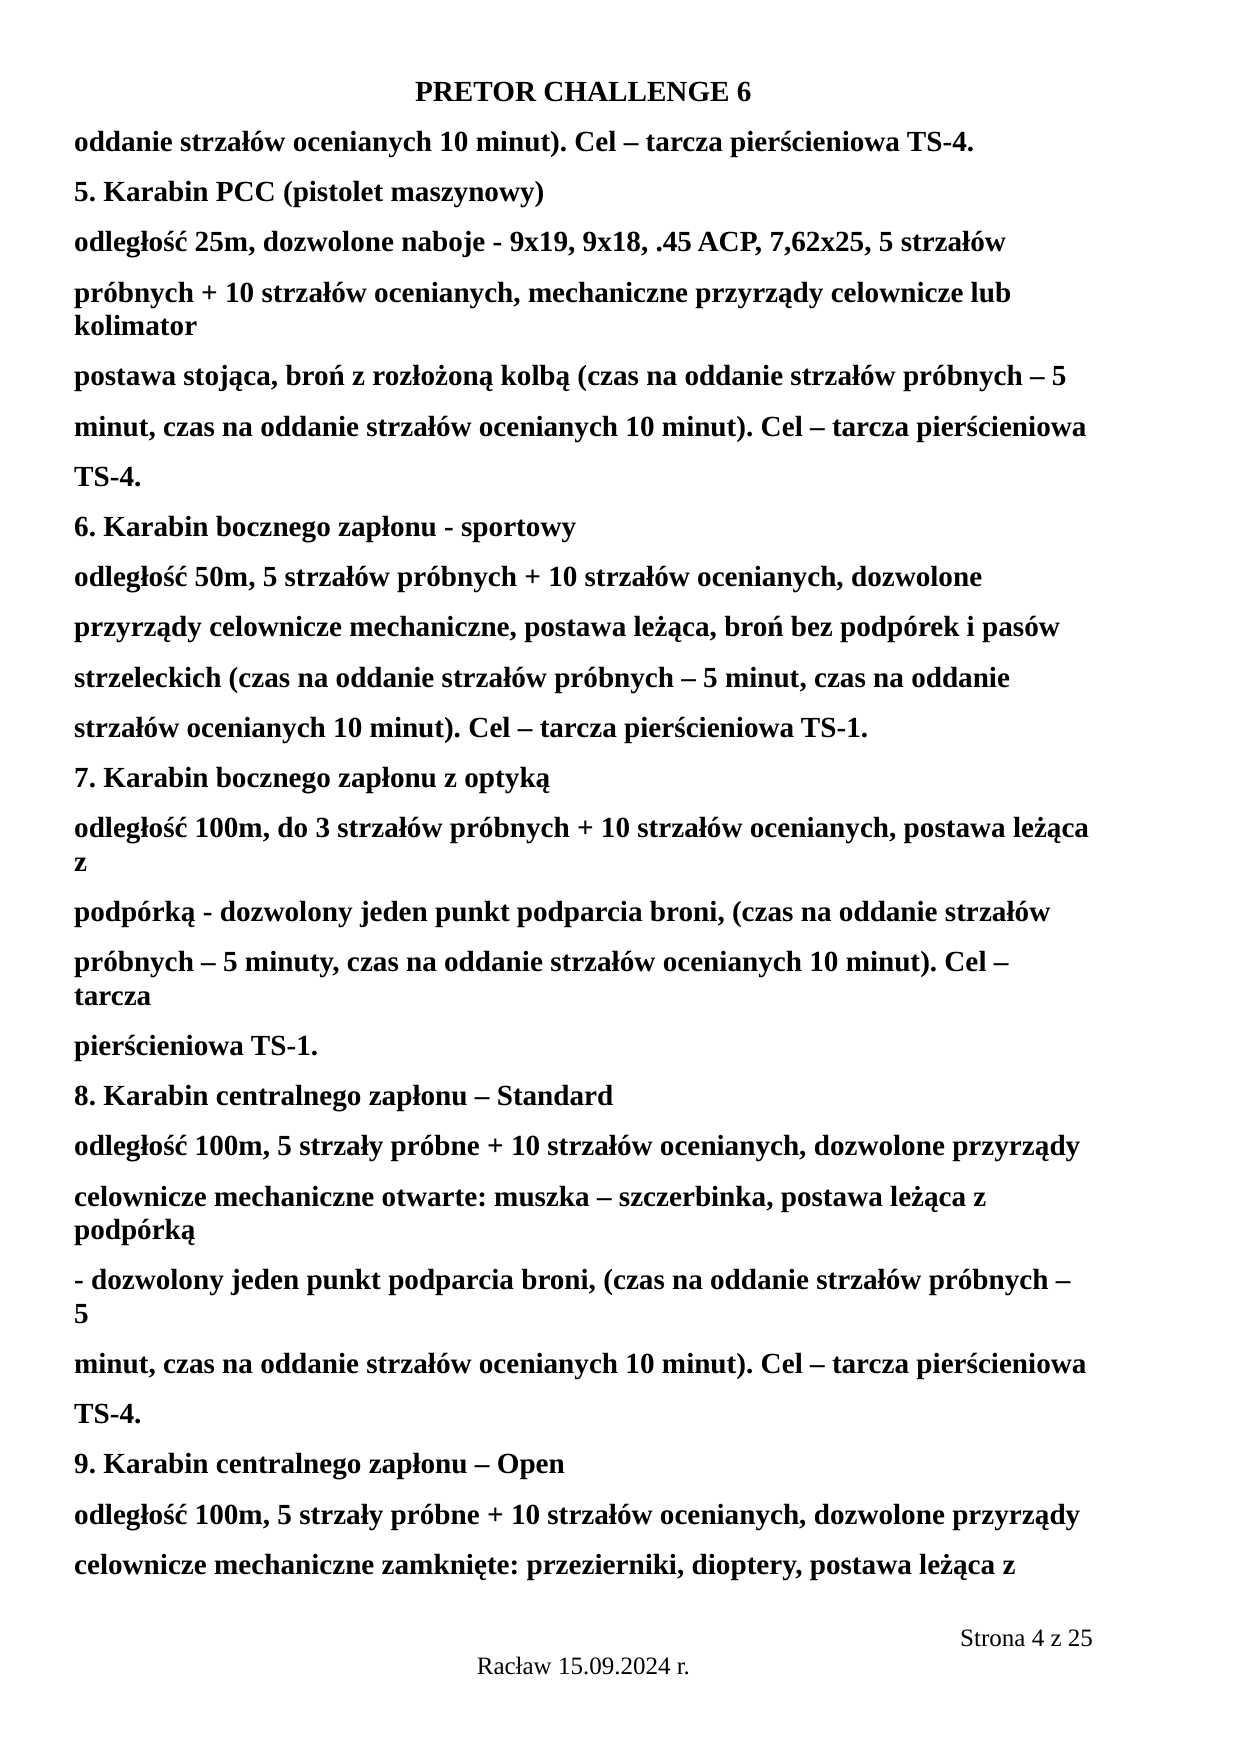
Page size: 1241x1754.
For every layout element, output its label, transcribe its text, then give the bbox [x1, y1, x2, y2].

text podpórką - dozwolony jeden punkt podparcia broni, (czas na oddanie strzałów [74, 894, 1093, 928]
text postawa stojąca, broń z rozłożoną kolbą (czas na oddanie strzałów próbnych – 5 [74, 358, 1093, 392]
text 5. Karabin PCC (pistolet maszynowy) [74, 174, 1093, 208]
text odległość 100m, 5 strzały próbne + 10 strzałów ocenianych, dozwolone przyrządy [74, 1128, 1093, 1162]
text 6. Karabin bocznego zapłonu - sportowy [74, 509, 1093, 543]
text odległość 100m, do 3 strzałów próbnych + 10 strzałów ocenianych, postawa leżąca z [74, 810, 1093, 877]
text 8. Karabin centralnego zapłonu – Standard [74, 1078, 1093, 1112]
text TS-4. [74, 1396, 1093, 1430]
text strzeleckich (czas na oddanie strzałów próbnych – 5 minut, czas na oddanie [74, 660, 1093, 693]
text próbnych – 5 minuty, czas na oddanie strzałów ocenianych 10 minut). Cel – tarcza [74, 944, 1093, 1011]
text pierścieniowa TS-1. [74, 1028, 1093, 1062]
text - dozwolony jeden punkt podparcia broni, (czas na oddanie strzałów próbnych – 5 [74, 1262, 1093, 1329]
text oddanie strzałów ocenianych 10 minut). Cel – tarcza pierścieniowa TS-4. [74, 124, 1093, 158]
text odległość 50m, 5 strzałów próbnych + 10 strzałów ocenianych, dozwolone [74, 559, 1093, 593]
text 7. Karabin bocznego zapłonu z optyką [74, 760, 1093, 794]
text minut, czas na oddanie strzałów ocenianych 10 minut). Cel – tarcza pierścieniowa [74, 409, 1093, 442]
text TS-4. [74, 459, 1093, 492]
text celownicze mechaniczne otwarte: muszka – szczerbinka, postawa leżąca z podpórką [74, 1179, 1093, 1246]
text minut, czas na oddanie strzałów ocenianych 10 minut). Cel – tarcza pierścieniowa [74, 1346, 1093, 1380]
text odległość 100m, 5 strzały próbne + 10 strzałów ocenianych, dozwolone przyrządy [74, 1497, 1093, 1530]
text strzałów ocenianych 10 minut). Cel – tarcza pierścieniowa TS-1. [74, 710, 1093, 743]
text próbnych + 10 strzałów ocenianych, mechaniczne przyrządy celownicze lub kolimator [74, 275, 1093, 342]
text 9. Karabin centralnego zapłonu – Open [74, 1447, 1093, 1480]
text odległość 25m, dozwolone naboje - 9x19, 9x18, .45 ACP, 7,62x25, 5 strzałów [74, 224, 1093, 258]
text celownicze mechaniczne zamknięte: przezierniki, dioptery, postawa leżąca z [74, 1547, 1093, 1581]
text przyrządy celownicze mechaniczne, postawa leżąca, broń bez podpórek i pasów [74, 609, 1093, 643]
